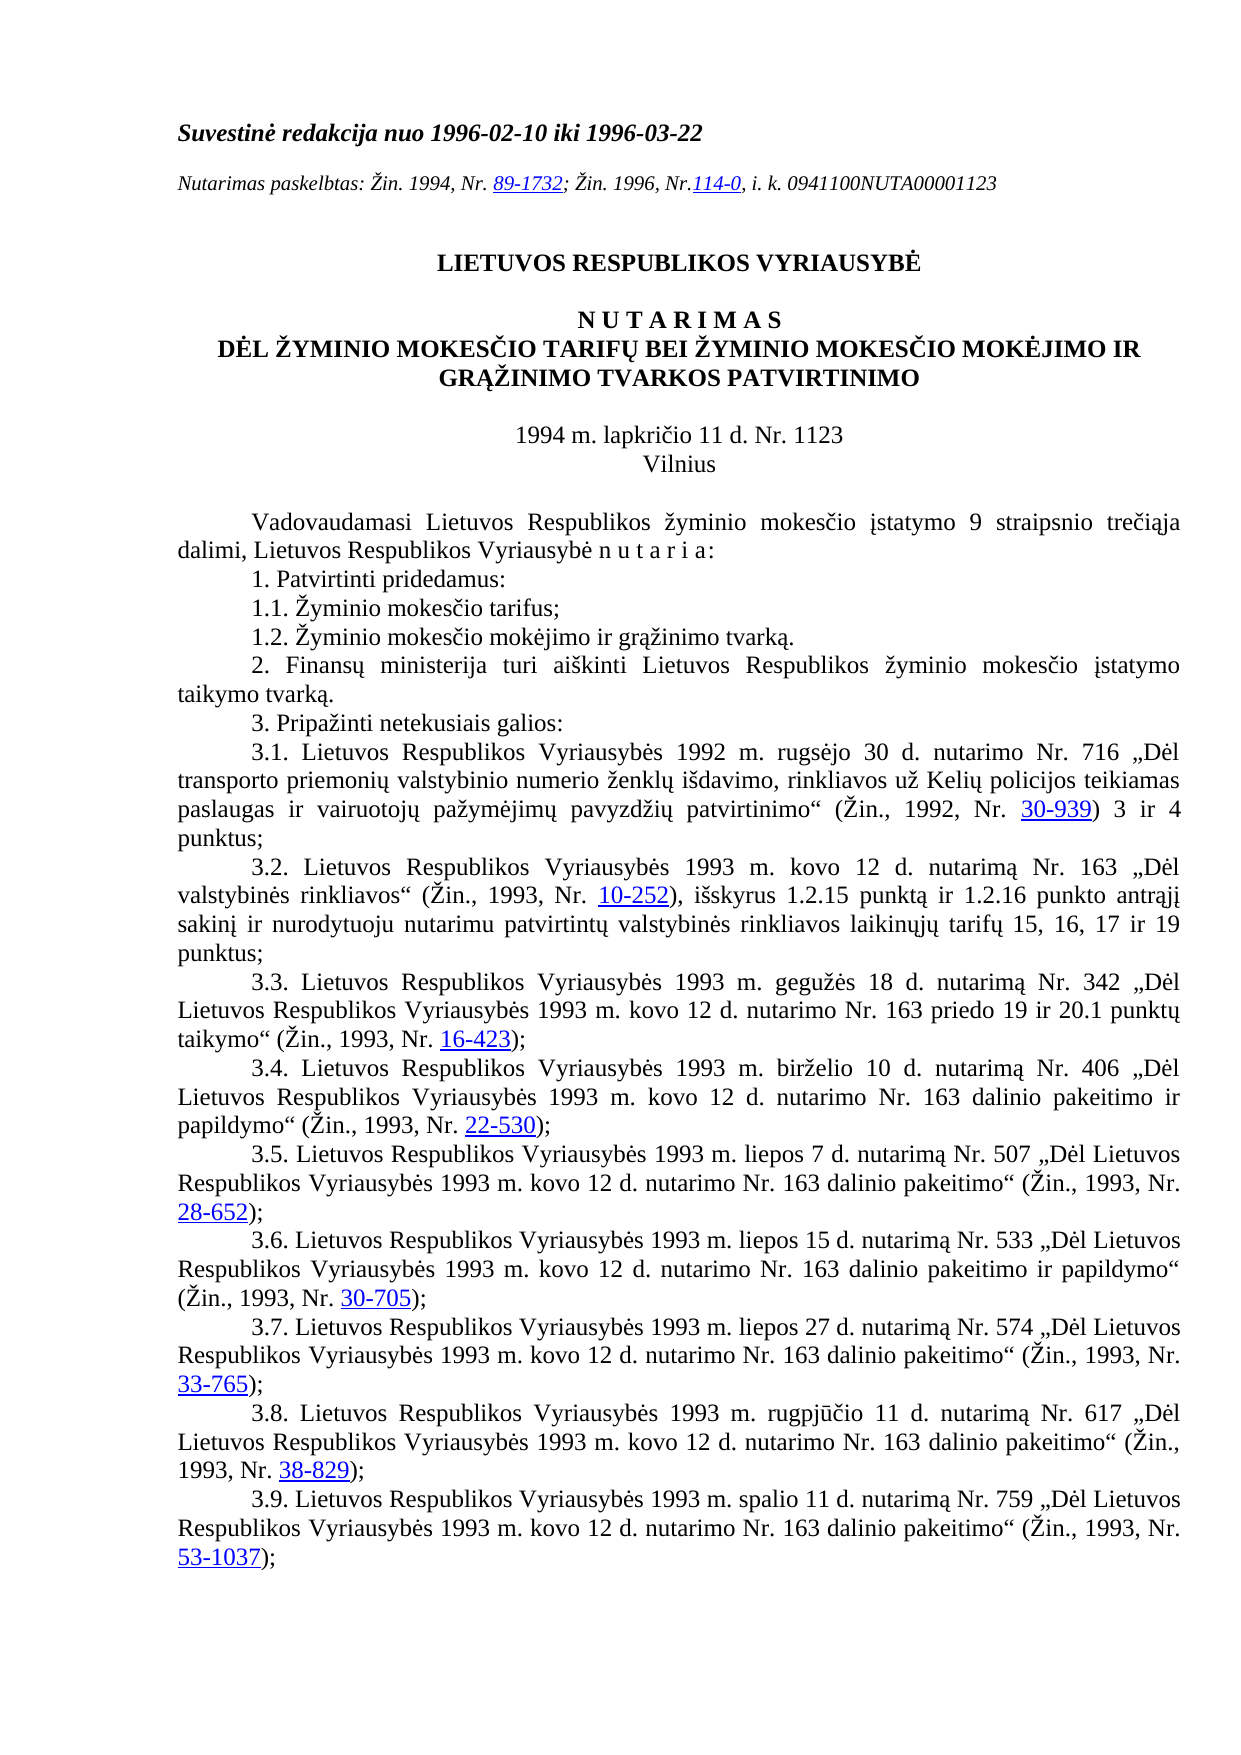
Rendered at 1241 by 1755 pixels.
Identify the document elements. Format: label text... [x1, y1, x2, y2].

text 3.1. Lietuvos Respublikos Vyriausybės 1992 m. rugsėjo 30 d. nutarimo Nr. 716 „Dėl transporto priemonių valstybinio numerio ženklų išdavimo, rinkliavos už Kelių policijos teikiamas paslaugas ir vairuotojų pažymėjimų pavyzdžių patvirtinimo“ (Žin., 1992, Nr. 30-939) 3 ir 4 punktus; [177, 737, 1181, 852]
text Vadovaudamasi Lietuvos Respublikos žyminio mokesčio įstatymo 9 straipsnio trečiąja dalimi, Lietuvos Respublikos Vyriausybė nutaria: [177, 507, 1181, 564]
text LIETUVOS RESPUBLIKOS VYRIAUSYBĖ [177, 248, 1181, 277]
text 3.7. Lietuvos Respublikos Vyriausybės 1993 m. liepos 27 d. nutarimą Nr. 574 „Dėl Lietuvos Respublikos Vyriausybės 1993 m. kovo 12 d. nutarimo Nr. 163 dalinio pakeitimo“ (Žin., 1993, Nr. 33-765); [177, 1312, 1181, 1398]
text 3.6. Lietuvos Respublikos Vyriausybės 1993 m. liepos 15 d. nutarimą Nr. 533 „Dėl Lietuvos Respublikos Vyriausybės 1993 m. kovo 12 d. nutarimo Nr. 163 dalinio pakeitimo ir papildymo“ (Žin., 1993, Nr. 30-705); [177, 1225, 1181, 1312]
text DĖL ŽYMINIO MOKESČIO TARIFŲ BEI ŽYMINIO MOKESČIO MOKĖJIMO IR GRĄŽINIMO TVARKOS PATVIRTINIMO [177, 334, 1181, 392]
text 1.1. Žyminio mokesčio tarifus; [177, 593, 1181, 622]
text 1. Patvirtinti pridedamus: [177, 564, 1181, 593]
text 3.5. Lietuvos Respublikos Vyriausybės 1993 m. liepos 7 d. nutarimą Nr. 507 „Dėl Lietuvos Respublikos Vyriausybės 1993 m. kovo 12 d. nutarimo Nr. 163 dalinio pakeitimo“ (Žin., 1993, Nr. 28-652); [177, 1139, 1181, 1225]
text Suvestinė redakcija nuo 1996-02-10 iki 1996-03-22 [177, 118, 1181, 147]
text 1994 m. lapkričio 11 d. Nr. 1123 [177, 420, 1181, 449]
text 3.8. Lietuvos Respublikos Vyriausybės 1993 m. rugpjūčio 11 d. nutarimą Nr. 617 „Dėl Lietuvos Respublikos Vyriausybės 1993 m. kovo 12 d. nutarimo Nr. 163 dalinio pakeitimo“ (Žin., 1993, Nr. 38-829); [177, 1398, 1181, 1484]
text 3.4. Lietuvos Respublikos Vyriausybės 1993 m. birželio 10 d. nutarimą Nr. 406 „Dėl Lietuvos Respublikos Vyriausybės 1993 m. kovo 12 d. nutarimo Nr. 163 dalinio pakeitimo ir papildymo“ (Žin., 1993, Nr. 22-530); [177, 1053, 1181, 1139]
text Nutarimas paskelbtas: Žin. 1994, Nr. 89-1732; Žin. 1996, Nr.114-0, i. k. 0941100NUTA00001123 [177, 171, 1181, 195]
text 3.3. Lietuvos Respublikos Vyriausybės 1993 m. gegužės 18 d. nutarimą Nr. 342 „Dėl Lietuvos Respublikos Vyriausybės 1993 m. kovo 12 d. nutarimo Nr. 163 priedo 19 ir 20.1 punktų taikymo“ (Žin., 1993, Nr. 16-423); [177, 967, 1181, 1053]
text 3. Pripažinti netekusiais galios: [177, 708, 1181, 737]
text 2. Finansų ministerija turi aiškinti Lietuvos Respublikos žyminio mokesčio įstatymo taikymo tvarką. [177, 650, 1181, 708]
text 1.2. Žyminio mokesčio mokėjimo ir grąžinimo tvarką. [177, 622, 1181, 650]
text 3.9. Lietuvos Respublikos Vyriausybės 1993 m. spalio 11 d. nutarimą Nr. 759 „Dėl Lietuvos Respublikos Vyriausybės 1993 m. kovo 12 d. nutarimo Nr. 163 dalinio pakeitimo“ (Žin., 1993, Nr. 53-1037); [177, 1484, 1181, 1570]
text 3.2. Lietuvos Respublikos Vyriausybės 1993 m. kovo 12 d. nutarimą Nr. 163 „Dėl valstybinės rinkliavos“ (Žin., 1993, Nr. 10-252), išskyrus 1.2.15 punktą ir 1.2.16 punkto antrąjį sakinį ir nurodytuoju nutarimu patvirtintų valstybinės rinkliavos laikinųjų tarifų 15, 16, 17 ir 19 punktus; [177, 852, 1181, 967]
text N U T A R I M A S [177, 305, 1181, 334]
text Vilnius [177, 449, 1181, 478]
